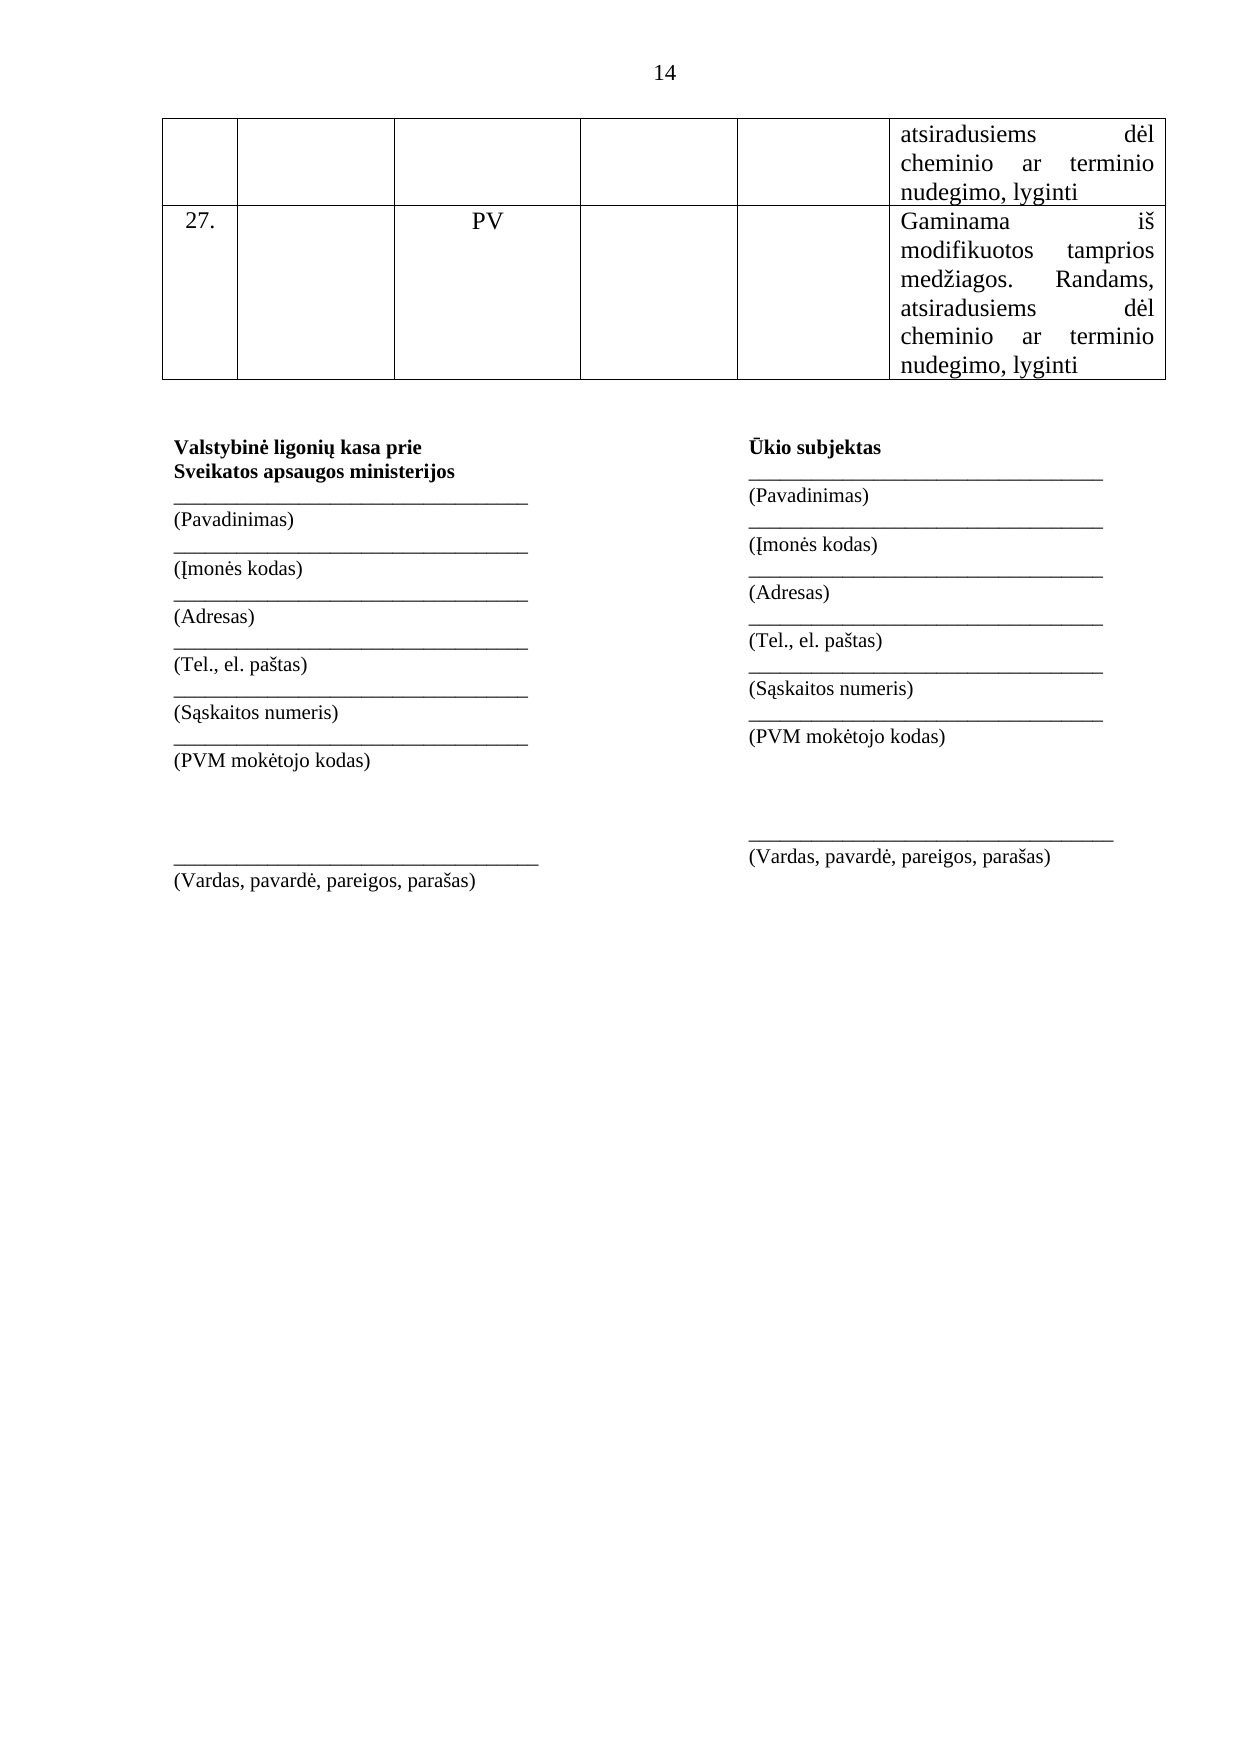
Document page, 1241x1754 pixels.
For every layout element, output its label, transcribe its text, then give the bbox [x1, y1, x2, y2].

table_cell [1157, 435, 1166, 916]
table_cell [581, 119, 737, 205]
table_cell 27. [163, 206, 237, 379]
table_cell [238, 119, 394, 205]
table_cell atsiradusiems dėl cheminio ar terminio nudegimo, lyginti [890, 119, 1165, 205]
table_cell PV [395, 206, 580, 379]
table_cell [738, 206, 889, 379]
table_cell [395, 119, 580, 205]
table_cell [238, 206, 394, 379]
table_cell Valstybinė ligonių kasa prie Sveikatos apsaugos ministerijos __________________________________ (Pavadinimas) __________________________________ (Įmonės kodas) __________________________________ (Adresas) __________________________________ (Tel., el. paštas) __________________________________ (Sąskaitos numeris) __________________________________ (PVM mokėtojo kodas) ___________________________________ (Vardas, pavardė, pareigos, parašas) [163, 435, 737, 916]
table_cell [581, 206, 737, 379]
table_cell Ūkio subjektas __________________________________ (Pavadinimas) __________________________________ (Įmonės kodas) __________________________________ (Adresas) __________________________________ (Tel., el. paštas) __________________________________ (Sąskaitos numeris) __________________________________ (PVM mokėtojo kodas) ___________________________________ (Vardas, pavardė, pareigos, parašas) [738, 435, 1157, 916]
table_cell [163, 119, 237, 205]
table_cell [738, 119, 889, 205]
table_cell Gaminama iš modifikuotos tamprios medžiagos. Randams, atsiradusiems dėl cheminio ar terminio nudegimo, lyginti [890, 206, 1165, 379]
table_cell [163, 380, 1166, 435]
